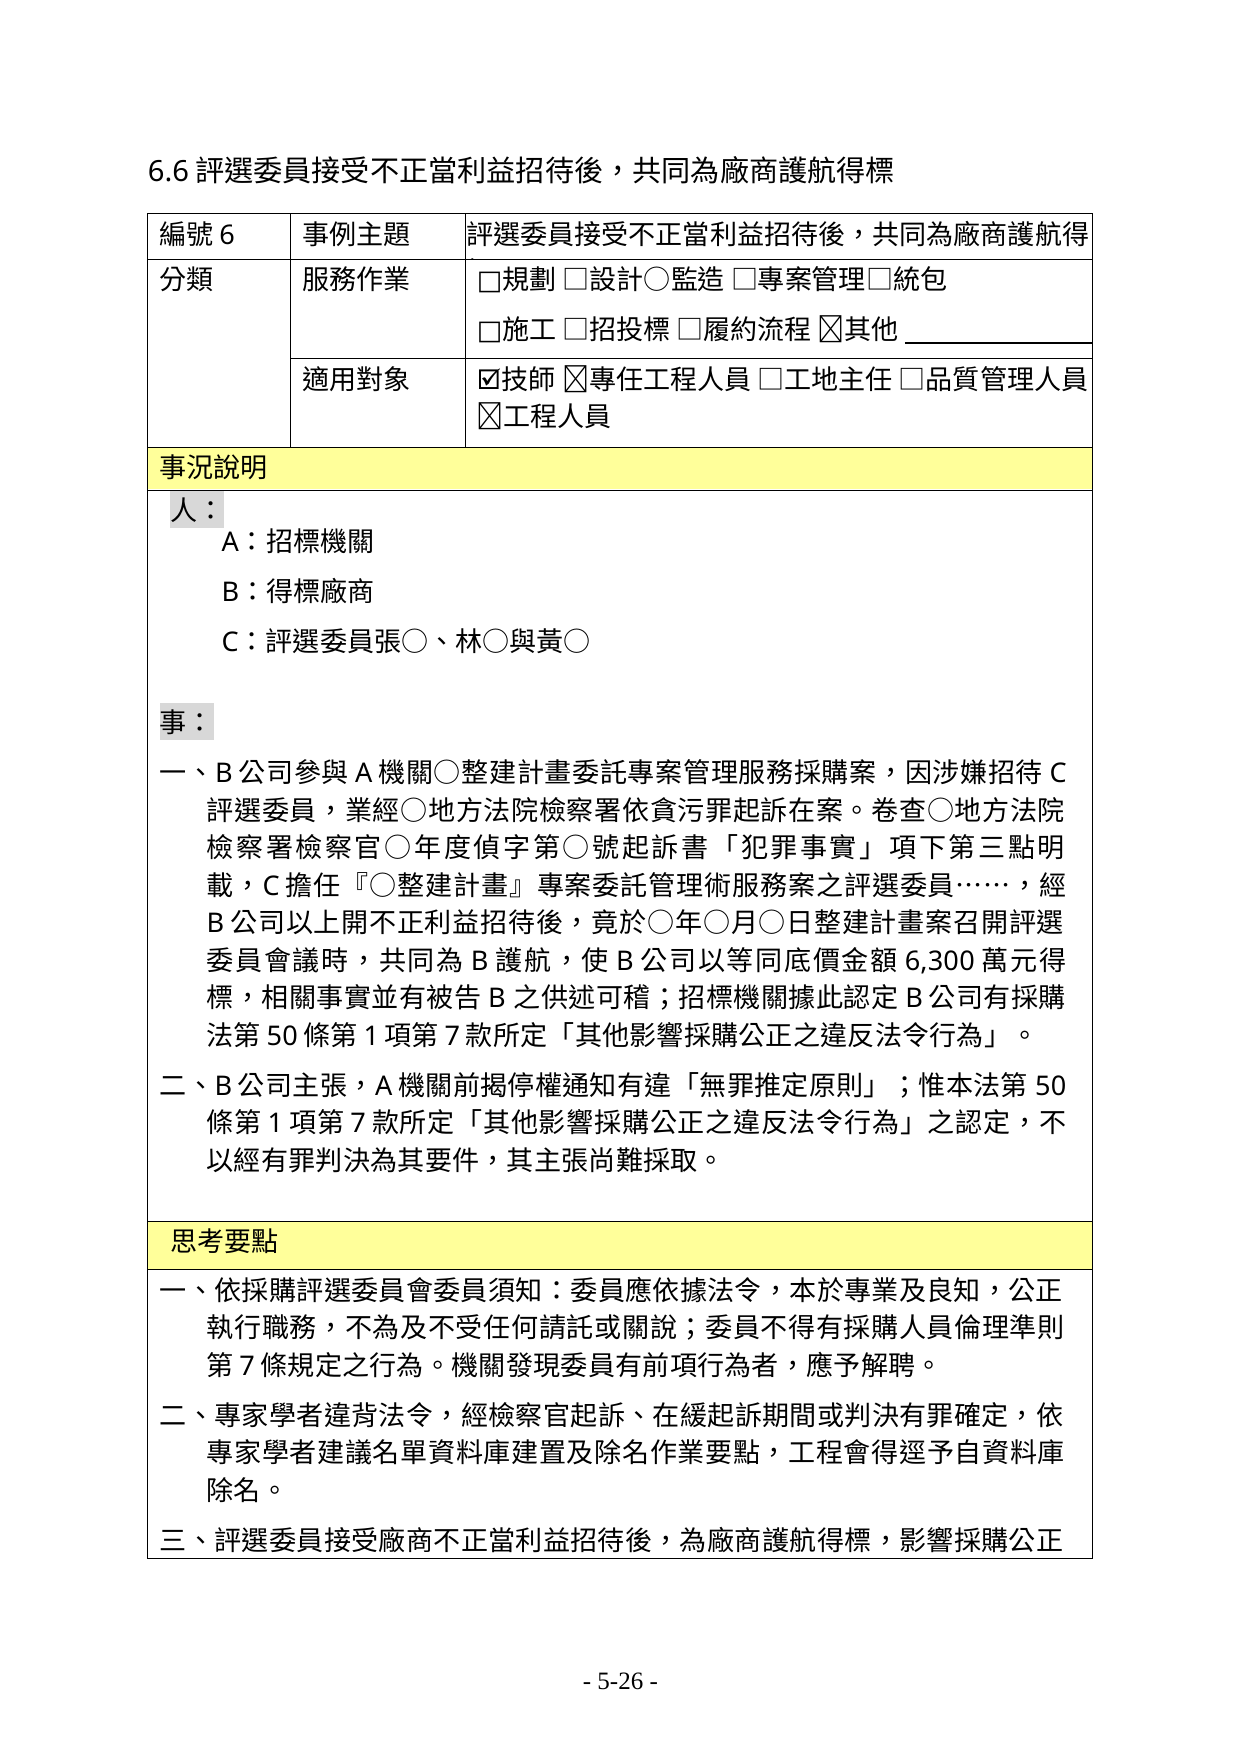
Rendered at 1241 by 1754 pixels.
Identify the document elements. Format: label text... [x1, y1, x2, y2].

table_cell 事況說明 [148, 448, 1092, 489]
table_header 評選委員接受不正當利益招待後，共同為廠商護航得標。 [466, 214, 1092, 259]
table_cell 服務作業 [291, 260, 465, 358]
table_cell 技師 專任工程人員 □工地主任 □品質管理人員 工程人員 [466, 359, 1092, 447]
table_cell 人： [148, 491, 1092, 521]
table_cell 適用對象 [291, 359, 465, 447]
table_cell □規劃 □設計○監造 □專案管理□統包 □施工 □招投標 □履約流程 其他 [466, 260, 1092, 358]
table_cell [148, 671, 1092, 702]
table_header 編號 6 [148, 214, 290, 259]
table_cell 事： 一、B公司參與A機關○整建計畫委託專案管理服務採購案，因涉嫌招待C評選委員，業經○地方法院檢察署依貪污罪起訴在案。卷查○地方法院檢察署檢察官○年度偵字第○號起訴書「犯罪事實」項下第三點明載，C擔任『○整建計畫』專案委託管理術服務案之評選委員……，經B公司以上開不正利益招待後，竟於○年○月○日整建計畫案召開評選委員會議時，共同為B護航，使B公司以等同底價金額6,300萬元得標，相關事實並有被告B 之供述可稽；招標機關據此認定B公司有採購法第50條第1項第7款所定「其他影響採購公正之違反法令行為」。 二、B公司主張，A機關前揭停權通知有違「無罪推定原則」；惟本法第50條第1項第7款所定「其他影響採購公正之違反法令行為」之認定，不以經有罪判決為其要件，其主張尚難採取。 [148, 703, 1092, 1221]
subtitle 6.6評選委員接受不正當利益招待後，共同為廠商護航得標 [148, 148, 1092, 190]
table_cell A：招標機關 B：得標廠商 C：評選委員張○、林○與黃○ [148, 521, 1092, 671]
table_cell 一、依採購評選委員會委員須知：委員應依據法令，本於專業及良知，公正執行職務，不為及不受任何請託或關說；委員不得有採購人員倫理準則第7條規定之行為。機關發現委員有前項行為者，應予解聘。 二、專家學者違背法令，經檢察官起訴、在緩起訴期間或判決有罪確定，依專家學者建議名單資料庫建置及除名作業要點，工程會得逕予自資料庫除名。 三、評選委員接受廠商不正當利益招待後，為廠商護航得標，影響採購公正 [148, 1270, 1092, 1557]
table_header 事例主題 [291, 214, 465, 259]
table_cell 思考要點 [148, 1222, 1092, 1269]
table_cell 分類 [148, 260, 290, 447]
